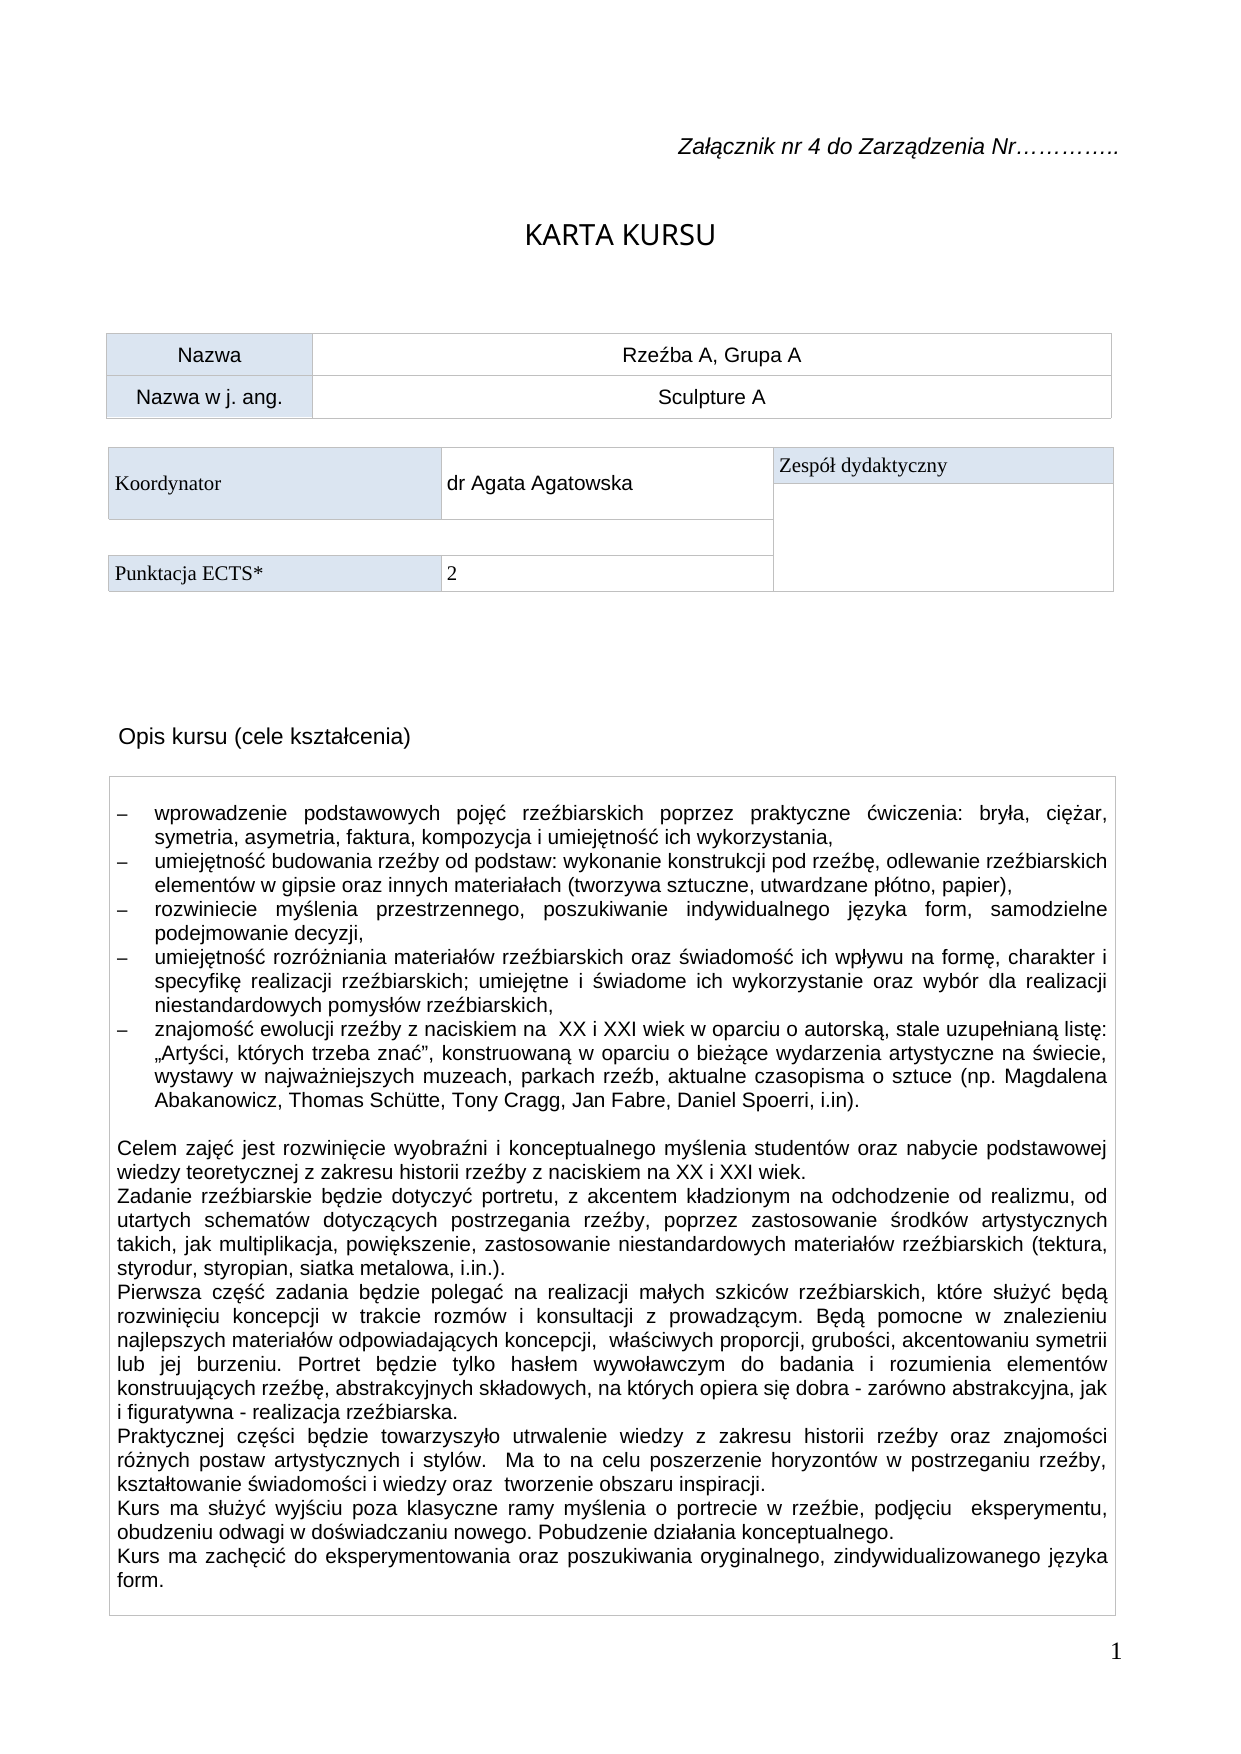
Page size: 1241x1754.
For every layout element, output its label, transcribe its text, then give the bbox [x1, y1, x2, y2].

table_header Zespół dydaktyczny [774, 448, 1113, 483]
table_cell Punktacja ECTS* [109, 556, 441, 591]
text Opis kursu (cele kształcenia) [118, 723, 1122, 749]
table_cell [109, 520, 441, 555]
subtitle KARTA KURSU [118, 214, 1122, 254]
table_cell Sculpture A [313, 376, 1111, 417]
table_header Nazwa [107, 334, 312, 375]
table_header Koordynator [109, 448, 441, 519]
table_header dr Agata Agatowska [442, 448, 773, 519]
table_cell 2 [442, 556, 773, 591]
table_cell [774, 484, 1113, 591]
text Załącznik nr 4 do Zarządzenia Nr………….. [118, 133, 1122, 159]
table_cell [441, 520, 773, 555]
table_header wprowadzenie podstawowych pojęć rzeźbiarskich poprzez praktyczne ćwiczenia: bryła, ciężar, symetria, asymetria, faktura, kompozycja i umiejętność ich wykorzystania, umiejętność budowania rzeźby od podstaw: wykonanie konstrukcji pod rzeźbę, odlewanie rzeźbiarskich elementów w gipsie oraz innych materiałach (tworzywa sztuczne, utwardzane płótno, papier), rozwiniecie myślenia przestrzennego, poszukiwanie indywidualnego języka form, samodzielne podejmowanie decyzji, umiejętność rozróżniania materiałów rzeźbiarskich oraz świadomość ich wpływu na formę, charakter i specyfikę realizacji rzeźbiarskich; umiejętne i świadome ich wykorzystanie oraz wybór dla realizacji niestandardowych pomysłów rzeźbiarskich, znajomość ewolucji rzeźby z naciskiem na XX i XXI wiek w oparciu o autorską, stale uzupełnianą listę: „Artyści, których trzeba znać”, konstruowaną w oparciu o bieżące wydarzenia artystyczne na świecie, wystawy w najważniejszych muzeach, parkach rzeźb, aktualne czasopisma o sztuce (np. Magdalena Abakanowicz, Thomas Schütte, Tony Cragg, Jan Fabre, Daniel Spoerri, i.in). Celem zajęć jest rozwinięcie wyobraźni i konceptualnego myślenia studentów oraz nabycie podstawowej wiedzy teoretycznej z zakresu historii rzeźby z naciskiem na XX i XXI wiek. Zadanie rzeźbiarskie będzie dotyczyć portretu, z akcentem kładzionym na odchodzenie od realizmu, od utartych schematów dotyczących postrzegania rzeźby, poprzez zastosowanie środków artystycznych takich, jak multiplikacja, powiększenie, zastosowanie niestandardowych materiałów rzeźbiarskich (tektura, styrodur, styropian, siatka metalowa, i.in.). Pierwsza część zadania będzie polegać na realizacji małych szkiców rzeźbiarskich, które służyć będą rozwinięciu koncepcji w trakcie rozmów i konsultacji z prowadzącym. Będą pomocne w znalezieniu najlepszych materiałów odpowiadających koncepcji, właściwych proporcji, grubości, akcentowaniu symetrii lub jej burzeniu. Portret będzie tylko hasłem wywoławczym do badania i rozumienia elementów konstruujących rzeźbę, abstrakcyjnych składowych, na których opiera się dobra - zarówno abstrakcyjna, jak i figuratywna - realizacja rzeźbiarska. Praktycznej części będzie towarzyszyło utrwalenie wiedzy z zakresu historii rzeźby oraz znajomości różnych postaw artystycznych i stylów. Ma to na celu poszerzenie horyzontów w postrzeganiu rzeźby, kształtowanie świadomości i wiedzy oraz tworzenie obszaru inspiracji. Kurs ma służyć wyjściu poza klasyczne ramy myślenia o portrecie w rzeźbie, podjęciu eksperymentu, obudzeniu odwagi w doświadczaniu nowego. Pobudzenie działania konceptualnego. Kurs ma zachęcić do eksperymentowania oraz poszukiwania oryginalnego, zindywidualizowanego języka form. [110, 777, 1115, 1615]
table_cell Nazwa w j. ang. [107, 376, 312, 417]
table_header Rzeźba A, Grupa A [313, 334, 1111, 375]
